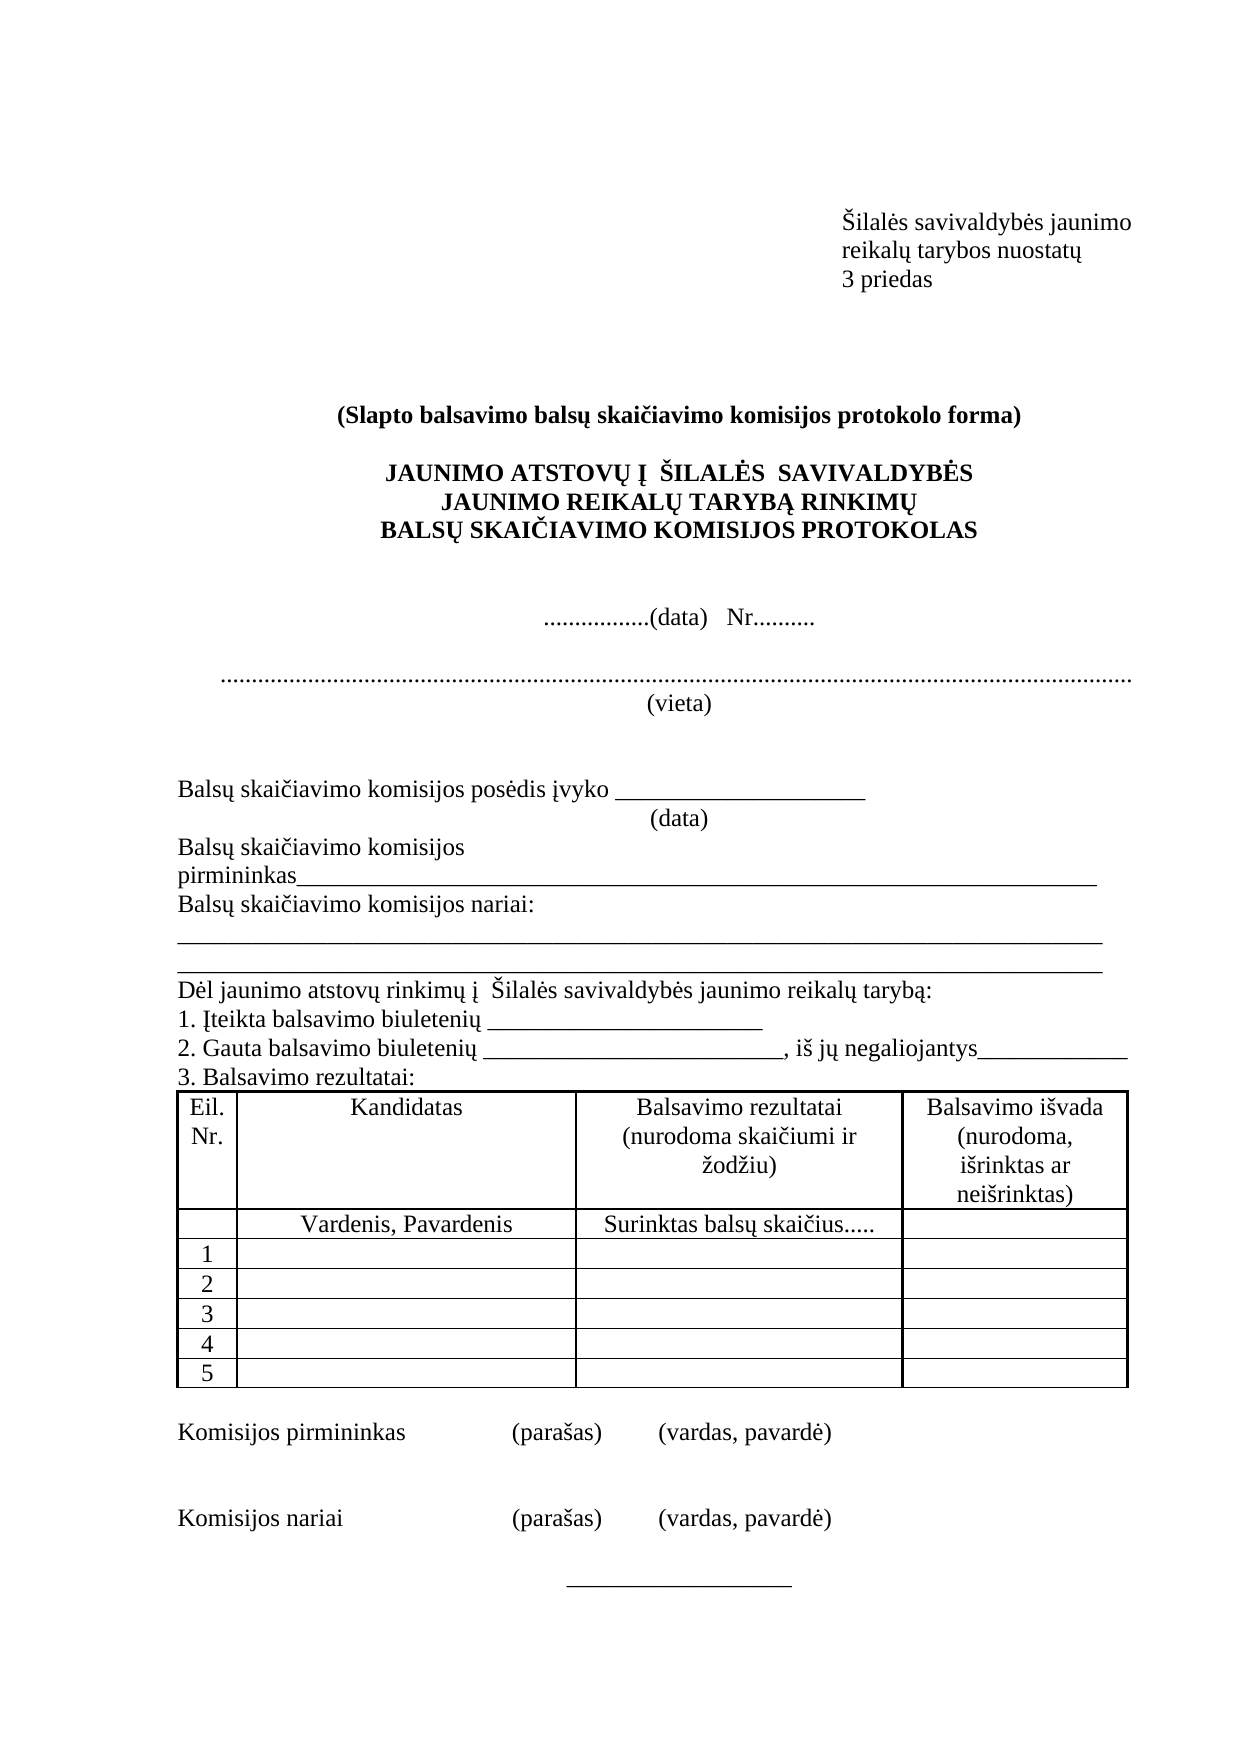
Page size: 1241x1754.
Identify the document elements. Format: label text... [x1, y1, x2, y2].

table_cell Surinktas balsų skaičius..... [577, 1210, 901, 1238]
text Balsų skaičiavimo komisijos posėdis įvyko ____________________ [177, 774, 1181, 803]
table_cell 1 [179, 1239, 236, 1268]
text .................................................................................................................................................. [177, 659, 1181, 688]
text JAUNIMO REIKALŲ TARYBĄ RINKIMŲ [177, 487, 1181, 515]
table_cell 5 [179, 1359, 236, 1387]
table_header Eil. Nr. [179, 1093, 236, 1207]
table_cell 4 [179, 1329, 236, 1357]
table_cell 3 [179, 1299, 236, 1328]
table_cell [577, 1299, 901, 1328]
text Komisijos pirmininkas (parašas) (vardas, pavardė) [177, 1417, 1181, 1446]
text reikalų tarybos nuostatų [177, 235, 1181, 264]
text Balsų skaičiavimo komisijos pirmininkas________________________________________________________________ [177, 832, 1181, 889]
text __________________________________________________________________________ [177, 947, 1181, 975]
text JAUNIMO ATSTOVŲ Į ŠILALĖS SAVIVALDYBĖS [177, 458, 1181, 487]
text Komisijos nariai (parašas) (vardas, pavardė) [177, 1503, 1181, 1532]
text 3 priedas [177, 264, 1181, 293]
table_cell [904, 1239, 1126, 1268]
table_cell [577, 1329, 901, 1357]
text Balsų skaičiavimo komisijos nariai: __________________________________________________________________________ [177, 889, 1181, 947]
table_cell [577, 1359, 901, 1387]
text .................(data) Nr.......... [177, 602, 1181, 630]
text (Slapto balsavimo balsų skaičiavimo komisijos protokolo forma) [177, 400, 1181, 429]
text Dėl jaunimo atstovų rinkimų į Šilalės savivaldybės jaunimo reikalų tarybą: [177, 975, 1181, 1004]
table_cell [238, 1359, 575, 1387]
text BALSŲ SKAIČIAVIMO KOMISIJOS PROTOKOLAS [177, 515, 1181, 544]
table_cell [577, 1239, 901, 1268]
table_cell [904, 1359, 1126, 1387]
table_cell [904, 1269, 1126, 1298]
text 1. Įteikta balsavimo biuletenių ______________________ [177, 1004, 1181, 1033]
table_cell [238, 1239, 575, 1268]
table_header Balsavimo rezultatai (nurodoma skaičiumi ir žodžiu) [577, 1093, 901, 1207]
table_cell [904, 1299, 1126, 1328]
text 2. Gauta balsavimo biuletenių ________________________, iš jų negaliojantys____________ [177, 1033, 1181, 1062]
table_cell [238, 1299, 575, 1328]
text Šilalės savivaldybės jaunimo [177, 207, 1181, 235]
text (data) [177, 803, 1181, 832]
table_cell [238, 1329, 575, 1357]
table_cell [904, 1210, 1126, 1238]
table_cell [904, 1329, 1126, 1357]
table_header Kandidatas [238, 1093, 575, 1207]
table_header Balsavimo išvada (nurodoma, išrinktas ar neišrinktas) [904, 1093, 1126, 1207]
text (vieta) [177, 688, 1181, 717]
table_cell 2 [179, 1269, 236, 1298]
table_cell Vardenis, Pavardenis [238, 1210, 575, 1238]
table_cell [238, 1269, 575, 1298]
text __________________ [177, 1561, 1181, 1589]
text 3. Balsavimo rezultatai: [177, 1062, 1181, 1090]
table_cell [577, 1269, 901, 1298]
table_cell [179, 1210, 236, 1238]
